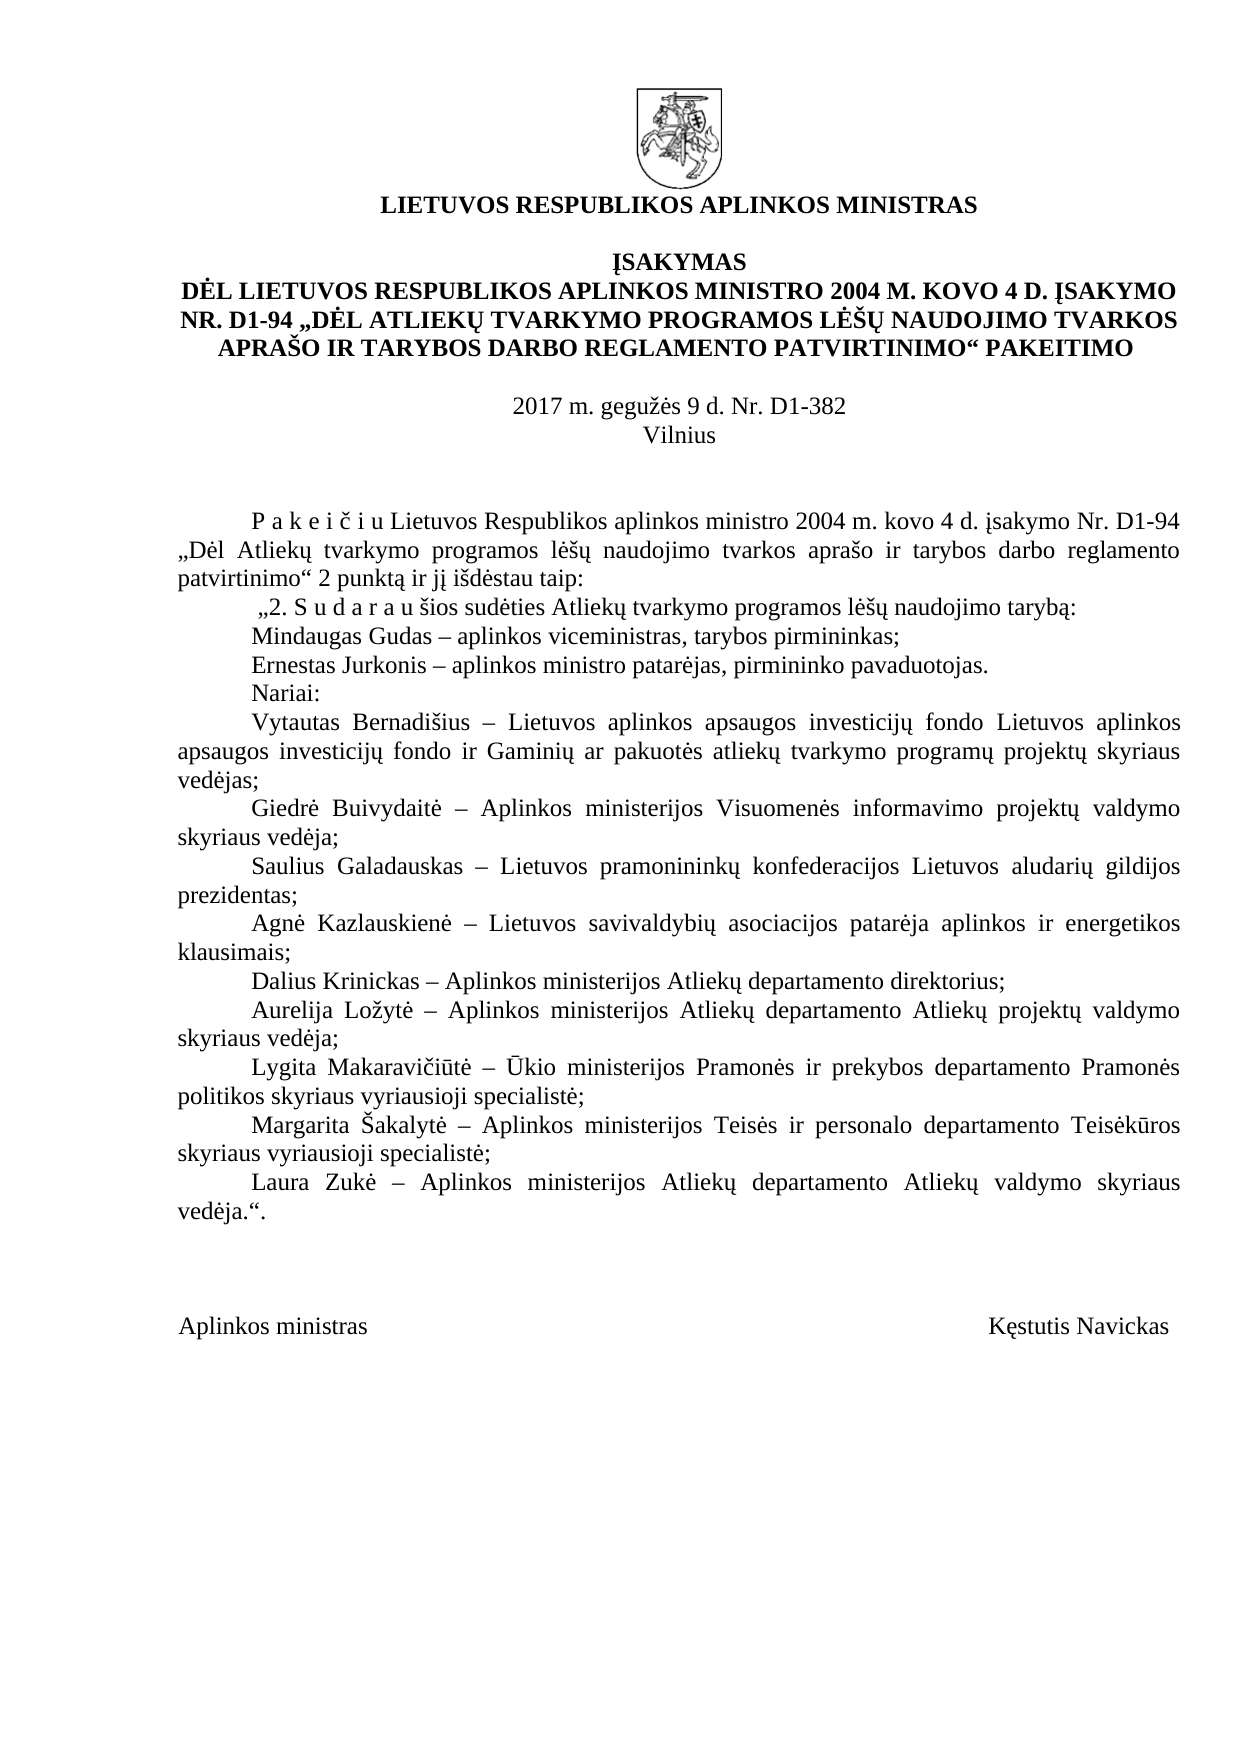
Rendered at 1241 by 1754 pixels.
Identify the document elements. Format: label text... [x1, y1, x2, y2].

text Margarita Šakalytė – Aplinkos ministerijos Teisės ir personalo departamento Teisėkūros skyriaus vyriausioji specialistė; [177, 1110, 1181, 1167]
text Vilnius [177, 420, 1181, 477]
text Dalius Krinickas – Aplinkos ministerijos Atliekų departamento direktorius; [177, 966, 1181, 995]
text P a k e i č i u Lietuvos Respublikos aplinkos ministro 2004 m. kovo 4 d. įsakymo Nr. D1-94 „Dėl Atliekų tvarkymo programos lėšų naudojimo tvarkos aprašo ir tarybos darbo reglamento patvirtinimo“ 2 punktą ir jį išdėstau taip: [177, 506, 1181, 592]
text Lygita Makaravičiūtė – Ūkio ministerijos Pramonės ir prekybos departamento Pramonės politikos skyriaus vyriausioji specialistė; [177, 1052, 1181, 1110]
text Ernestas Jurkonis – aplinkos ministro patarėjas, pirmininko pavaduotojas. [177, 650, 1181, 678]
text DĖL LIETUVOS RESPUBLIKOS APLINKOS MINISTRO 2004 M. KOVO 4 D. ĮSAKYMO NR. D1-94 „DĖL ATLIEKŲ TVARKYMO PROGRAMOS LĖŠŲ NAUDOJIMO TVARKOS APRAŠO IR TARYBOS DARBO REGLAMENTO PATVIRTINIMO“ PAKEITIMO [177, 276, 1181, 362]
text Saulius Galadauskas – Lietuvos pramonininkų konfederacijos Lietuvos aludarių gildijos prezidentas; [177, 851, 1181, 908]
text „2. S u d a r a u šios sudėties Atliekų tvarkymo programos lėšų naudojimo tarybą: [177, 592, 1181, 621]
text Vytautas Bernadišius – Lietuvos aplinkos apsaugos investicijų fondo Lietuvos aplinkos apsaugos investicijų fondo ir Gaminių ar pakuotės atliekų tvarkymo programų projektų skyriaus vedėjas; [177, 707, 1181, 793]
text LIETUVOS RESPUBLIKOS APLINKOS MINISTRAS [177, 190, 1181, 218]
text Nariai: [177, 678, 1181, 707]
text 2017 m. gegužės 9 d. Nr. D1-382 [177, 391, 1181, 420]
text Aplinkos ministras Kęstutis Navickas [178, 1311, 1178, 1340]
text Giedrė Buivydaitė – Aplinkos ministerijos Visuomenės informavimo projektų valdymo skyriaus vedėja; [177, 793, 1181, 851]
text ĮSAKYMAS [177, 247, 1181, 276]
text Mindaugas Gudas – aplinkos viceministras, tarybos pirmininkas; [177, 621, 1181, 650]
text Laura Zukė – Aplinkos ministerijos Atliekų departamento Atliekų valdymo skyriaus vedėja.“. [177, 1167, 1181, 1225]
text Agnė Kazlauskienė – Lietuvos savivaldybių asociacijos patarėja aplinkos ir energetikos klausimais; [177, 908, 1181, 966]
text Aurelija Ložytė – Aplinkos ministerijos Atliekų departamento Atliekų projektų valdymo skyriaus vedėja; [177, 995, 1181, 1052]
